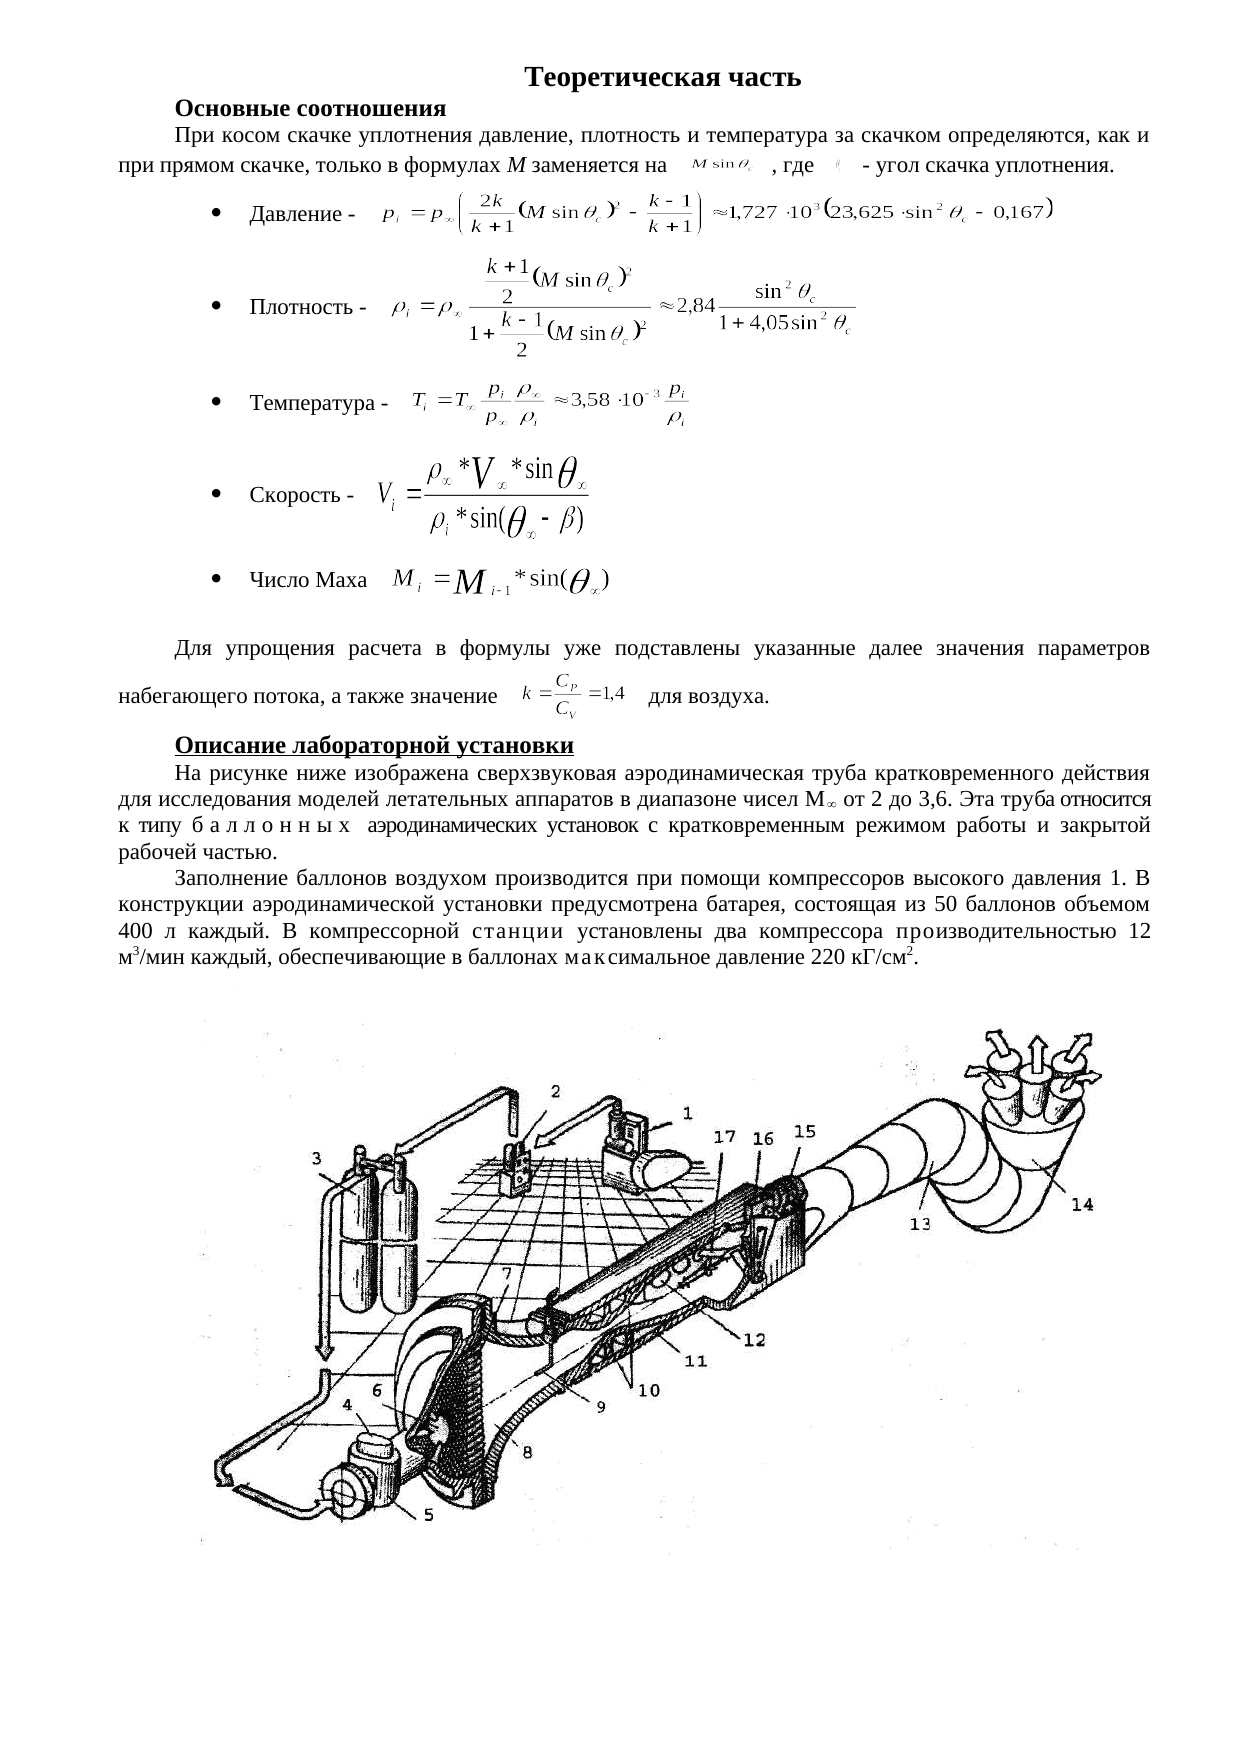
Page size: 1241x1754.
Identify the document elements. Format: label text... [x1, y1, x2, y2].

picture [189, 977, 1135, 1556]
list Скорость - [212, 437, 1152, 552]
list Число Маха [212, 552, 1152, 607]
text Описание лабораторной установки [118, 730, 1152, 759]
list Давление - [212, 181, 1152, 246]
text Теоретическая часть [118, 59, 1152, 93]
text На рисунке ниже изображена сверхзвуковая аэродинамическая труба кратковременного действия для исследования моделей летательных аппаратов в диапазоне чисел М от 2 до 3,6. Эта труба относится к типу баллонных аэродинамических установок с кратковременным режимом работы и закрытой рабочей частью. [118, 759, 1152, 864]
text Для упрощения расчета в формулы уже подставлены указанные далее значения параметров набегающего потока, а также значение для воздуха. [118, 634, 1152, 730]
list Плотность - [212, 246, 1152, 367]
text При косом скачке уплотнения давление, плотность и температура за скачком определяются, как и при прямом скачке, только в формулах М заменяется на , где - угол скачка уплотнения. [118, 121, 1152, 181]
list Температура - [212, 367, 1152, 437]
text Основные соотношения [118, 93, 1152, 121]
text Заполнение баллонов воздухом производится при помощи компрессоров высокого давления 1. В конструкции аэродинамической установки предусмотрена батарея, состоящая из 50 баллонов объемом 400 л каждый. В компрессорной станции установлены два компрессора производительностью 12 м3/мин каждый, обеспечивающие в баллонах максимальное давление 220 кГ/см2. [118, 864, 1152, 969]
